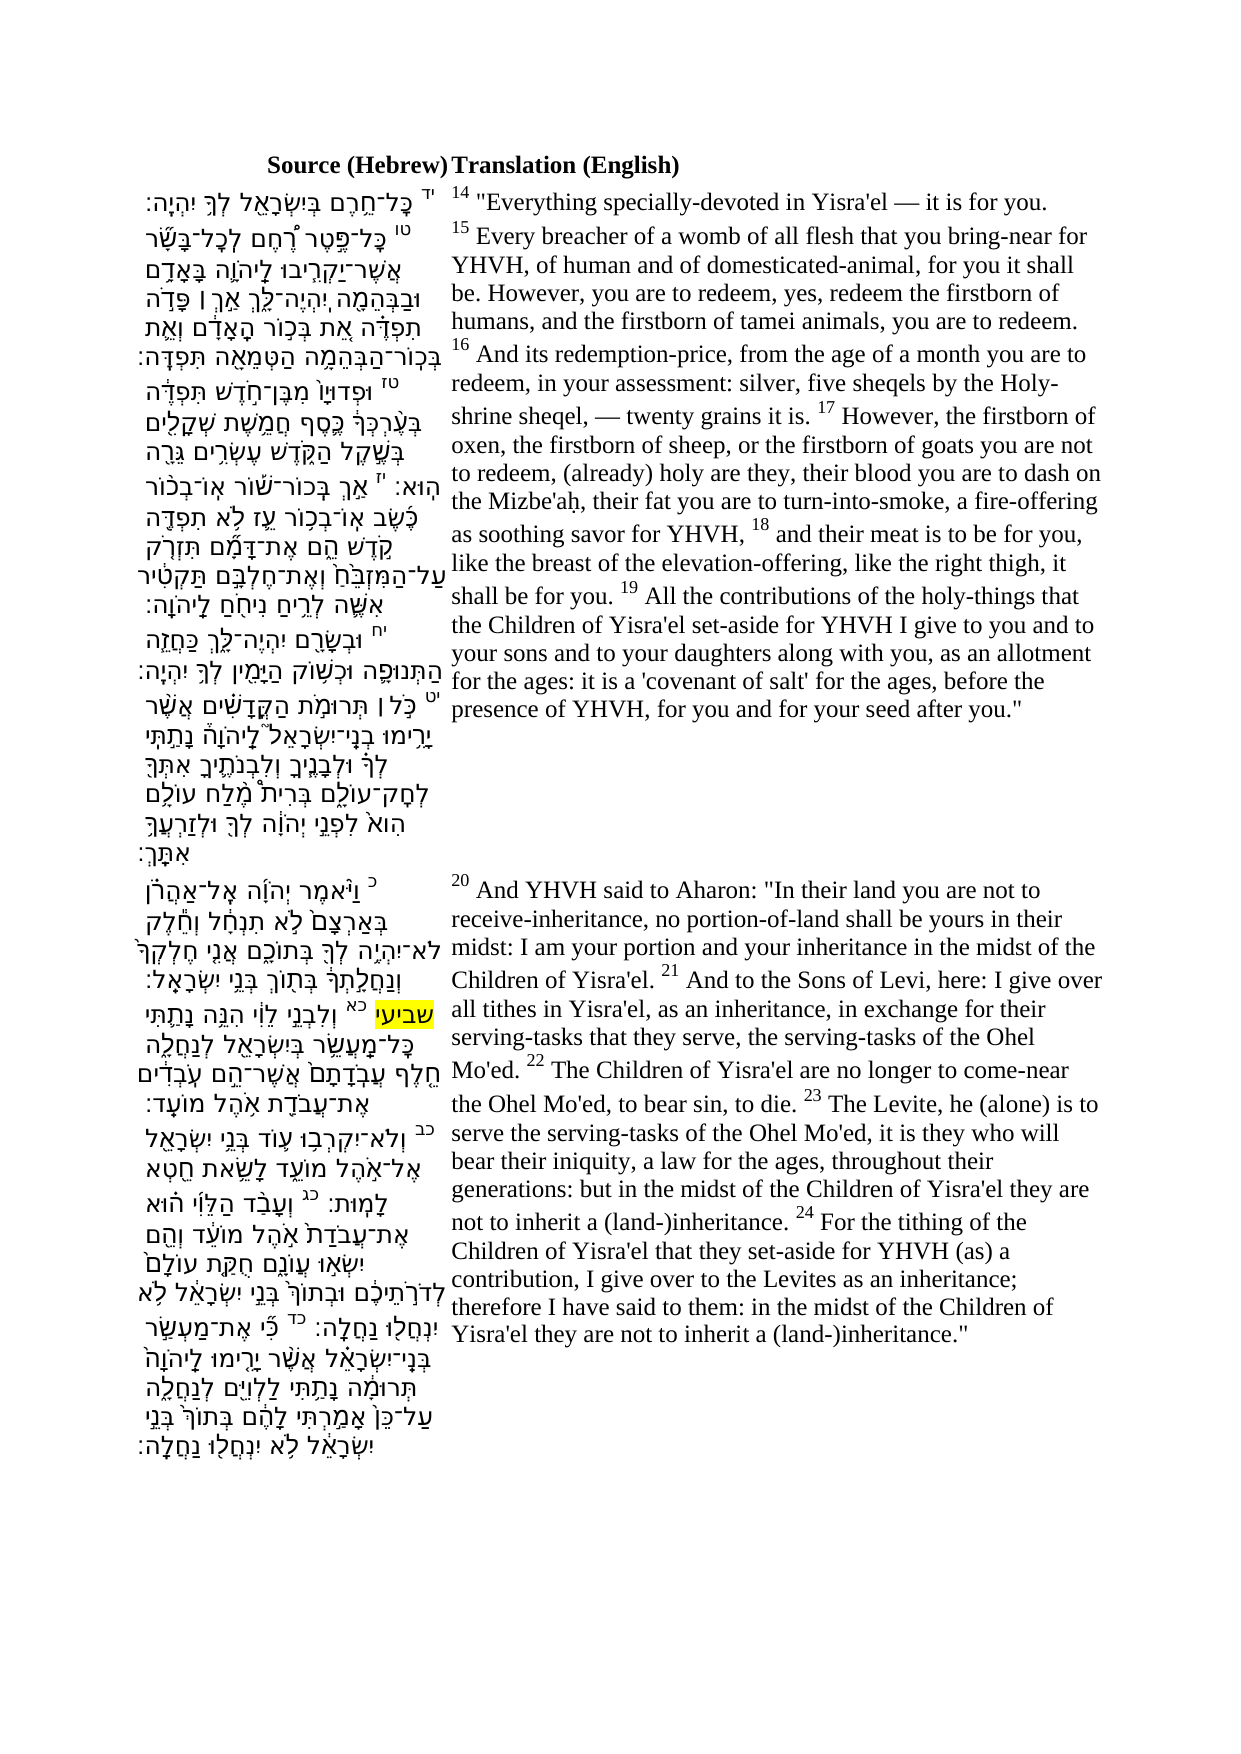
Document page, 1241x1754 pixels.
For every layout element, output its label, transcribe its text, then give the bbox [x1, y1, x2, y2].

table_cell 20 And YHVH said to Aharon: "In their land you are not to receive-inheritance, no portion-of-land shall be yours in their midst: I am your portion and your inheritance in the midst of the Children of Yisra'el. 21 And to the Sons of Levi, here: I give over all tithes in Yisra'el, as an inheritance, in exchange for their serving-tasks that they serve, the serving-tasks of the Ohel Mo'ed. 22 The Children of Yisra'el are no longer to come-near the Ohel Mo'ed, to bear sin, to die. 23 The Levite, he (alone) is to serve the serving-tasks of the Ohel Mo'ed, it is they who will bear their iniquity, a law for the ages, throughout their generations: but in the midst of the Children of Yisra'el they are not to inherit a (land-)inheritance. 24 For the tithing of the Children of Yisra'el that they set-aside for YHVH (as) a contribution, I give over to the Levites as an inheritance; therefore I have said to them: in the midst of the Children of Yisra'el they are not to inherit a (land-)inheritance." [450, 869, 1105, 1462]
table_cell יד כׇּל־חֵ֥רֶם בְּיִשְׂרָאֵ֖ל לְךָ֥ יִהְיֶֽה׃ טו כׇּל־פֶּ֣טֶר רֶ֠חֶם לְֽכׇל־בָּשָׂ֞ר אֲשֶׁר־יַקְרִ֧יבוּ לַֽיהֹוָ֛ה בָּאָדָ֥ם וּבַבְּהֵמָ֖ה יִֽהְיֶה־לָּ֑ךְ אַ֣ךְ ׀ פָּדֹ֣ה תִפְדֶּ֗ה אֵ֚ת בְּכ֣וֹר הָֽאָדָ֔ם וְאֵ֛ת בְּכֽוֹר־הַבְּהֵמָ֥ה הַטְּמֵאָ֖ה תִּפְדֶּֽה׃ טז וּפְדוּיָו֙ מִבֶּן־חֹ֣דֶשׁ תִּפְדֶּ֔ה בְּעֶ֨רְכְּךָ֔ כֶּ֛סֶף חֲמֵ֥שֶׁת שְׁקָלִ֖ים בְּשֶׁ֣קֶל הַקֹּ֑דֶשׁ עֶשְׂרִ֥ים גֵּרָ֖ה הֽוּא׃ יז אַ֣ךְ בְּֽכוֹר־שׁ֡וֹר אֽוֹ־בְכ֨וֹר כֶּ֜שֶׂב אֽוֹ־בְכ֥וֹר עֵ֛ז לֹ֥א תִפְדֶּ֖ה קֹ֣דֶשׁ הֵ֑ם אֶת־דָּמָ֞ם תִּזְרֹ֤ק עַל־הַמִּזְבֵּ֙חַ֙ וְאֶת־חֶלְבָּ֣ם תַּקְטִ֔יר אִשֶּׁ֛ה לְרֵ֥יחַ נִיחֹ֖חַ לַֽיהֹוָֽה׃ יח וּבְשָׂרָ֖ם יִהְיֶה־לָּ֑ךְ כַּחֲזֵ֧ה הַתְּנוּפָ֛ה וּכְשׁ֥וֹק הַיָּמִ֖ין לְךָ֥ יִהְיֶֽה׃ יט כֹּ֣ל ׀ תְּרוּמֹ֣ת הַקֳּדָשִׁ֗ים אֲשֶׁ֨ר יָרִ֥ימוּ בְנֵֽי־יִשְׂרָאֵל֮ לַֽיהֹוָה֒ נָתַ֣תִּֽי לְךָ֗ וּלְבָנֶ֧יךָ וְלִבְנֹתֶ֛יךָ אִתְּךָ֖ לְחׇק־עוֹלָ֑ם בְּרִית֩ מֶ֨לַח עוֹלָ֥ם הִוא֙ לִפְנֵ֣י יְהֹוָ֔ה לְךָ֖ וּלְזַרְעֲךָ֥ אִתָּֽךְ׃ [135, 181, 449, 869]
table_cell כ וַיֹּ֨אמֶר יְהֹוָ֜ה אֶֽל־אַהֲרֹ֗ן בְּאַרְצָם֙ לֹ֣א תִנְחָ֔ל וְחֵ֕לֶק לֹא־יִהְיֶ֥ה לְךָ֖ בְּתוֹכָ֑ם אֲנִ֤י חֶלְקְךָ֙ וְנַחֲלָ֣תְךָ֔ בְּת֖וֹךְ בְּנֵ֥י יִשְׂרָאֵֽל׃ שביעי כא וְלִבְנֵ֣י לֵוִ֔י הִנֵּ֥ה נָתַ֛תִּי כׇּל־מַֽעֲשֵׂ֥ר בְּיִשְׂרָאֵ֖ל לְנַחֲלָ֑ה חֵ֤לֶף עֲבֹֽדָתָם֙ אֲשֶׁר־הֵ֣ם עֹֽבְדִ֔ים אֶת־עֲבֹדַ֖ת אֹ֥הֶל מוֹעֵֽד׃ כב וְלֹא־יִקְרְב֥וּ ע֛וֹד בְּנֵ֥י יִשְׂרָאֵ֖ל אֶל־אֹ֣הֶל מוֹעֵ֑ד לָשֵׂ֥את חֵ֖טְא לָמֽוּת׃ כג וְעָבַ֨ד הַלֵּוִ֜י ה֗וּא אֶת־עֲבֹדַת֙ אֹ֣הֶל מוֹעֵ֔ד וְהֵ֖ם יִשְׂא֣וּ עֲוֺנָ֑ם חֻקַּ֤ת עוֹלָם֙ לְדֹרֹ֣תֵיכֶ֔ם וּבְתוֹךְ֙ בְּנֵ֣י יִשְׂרָאֵ֔ל לֹ֥א יִנְחֲל֖וּ נַחֲלָֽה׃ כד כִּ֞י אֶת־מַעְשַׂ֣ר בְּנֵֽי־יִשְׂרָאֵ֗ל אֲשֶׁ֨ר יָרִ֤ימוּ לַֽיהֹוָה֙ תְּרוּמָ֔ה נָתַ֥תִּי לַלְוִיִּ֖ם לְנַחֲלָ֑ה עַל־כֵּן֙ אָמַ֣רְתִּי לָהֶ֔ם בְּתוֹךְ֙ בְּנֵ֣י יִשְׂרָאֵ֔ל לֹ֥א יִנְחֲל֖וּ נַחֲלָֽה׃ [135, 869, 449, 1462]
table_header Source (Hebrew) [135, 150, 449, 181]
table_header Translation (English) [450, 150, 1105, 181]
table_cell 14 "Everything specially-devoted in Yisra'el — it is for you. 15 Every breacher of a womb of all flesh that you bring-near for YHVH, of human and of domesticated-animal, for you it shall be. However, you are to redeem, yes, redeem the firstborn of humans, and the firstborn of tamei animals, you are to redeem. 16 And its redemption-price, from the age of a month you are to redeem, in your assessment: silver, five sheqels by the Holy-shrine sheqel, — twenty grains it is. 17 However, the firstborn of oxen, the firstborn of sheep, or the firstborn of goats you are not to redeem, (already) holy are they, their blood you are to dash on the Mizbe'aḥ, their fat you are to turn-into-smoke, a fire-offering as soothing savor for YHVH, 18 and their meat is to be for you, like the breast of the elevation-offering, like the right thigh, it shall be for you. 19 All the contributions of the holy-things that the Children of Yisra'el set-aside for YHVH I give to you and to your sons and to your daughters along with you, as an allotment for the ages: it is a 'covenant of salt' for the ages, before the presence of YHVH, for you and for your seed after you." [450, 181, 1105, 869]
